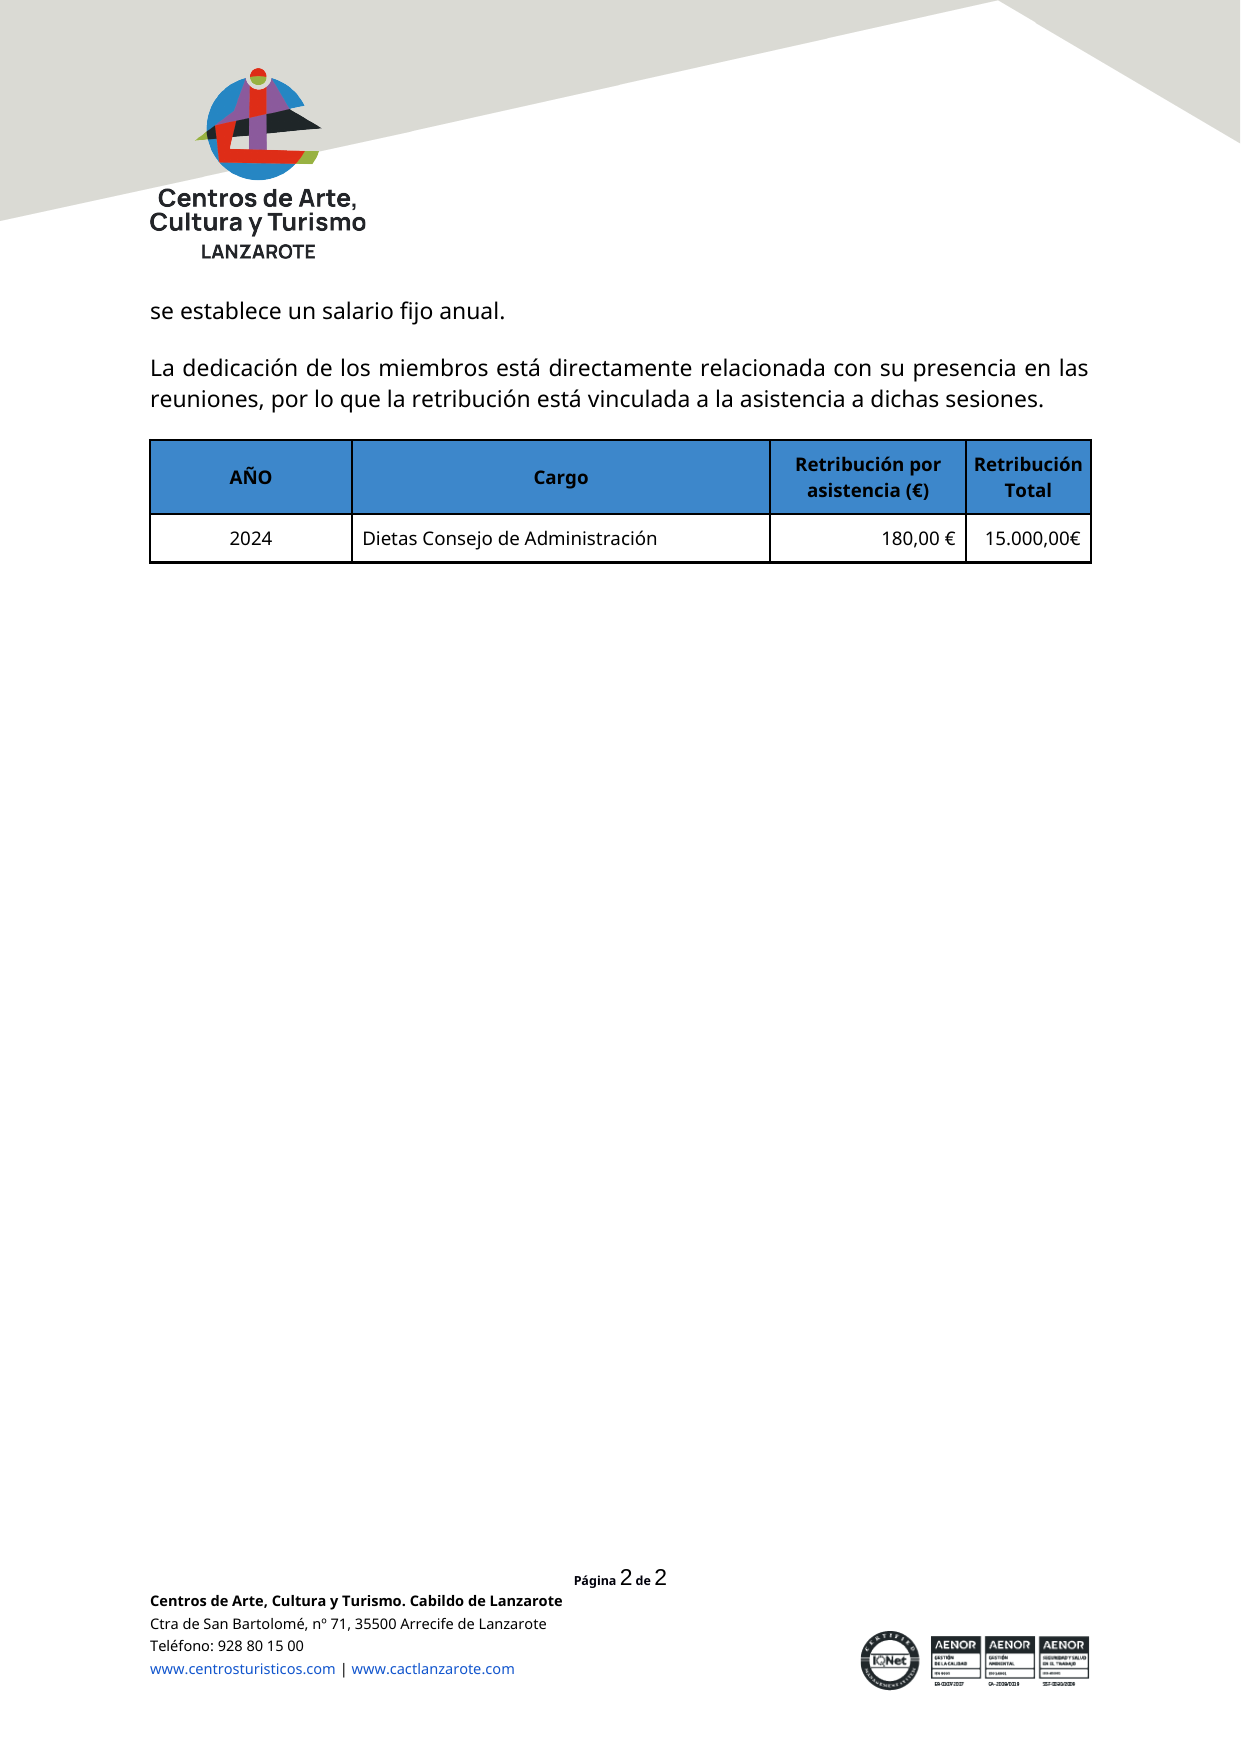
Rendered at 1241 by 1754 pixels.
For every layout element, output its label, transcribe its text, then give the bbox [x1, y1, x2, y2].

text La dedicación de los miembros está directamente relacionada con su presencia en las reuniones, por lo que la retribución está vinculada a la asistencia a dichas sesiones. [150, 351, 1090, 414]
table_cell 15.000,00€ [967, 515, 1090, 561]
table_cell 2024 [151, 515, 351, 561]
table_cell Dietas Consejo de Administración [353, 515, 769, 561]
picture [0, 0, 1241, 259]
table_cell 180,00 € [771, 515, 965, 561]
table_header Retribución Total [967, 441, 1090, 513]
table_header AÑO [151, 441, 351, 513]
picture [860, 1631, 1090, 1691]
table_header Cargo [353, 441, 769, 513]
text se establece un salario fijo anual. [150, 295, 1090, 326]
table_header Retribución por asistencia (€) [771, 441, 965, 513]
